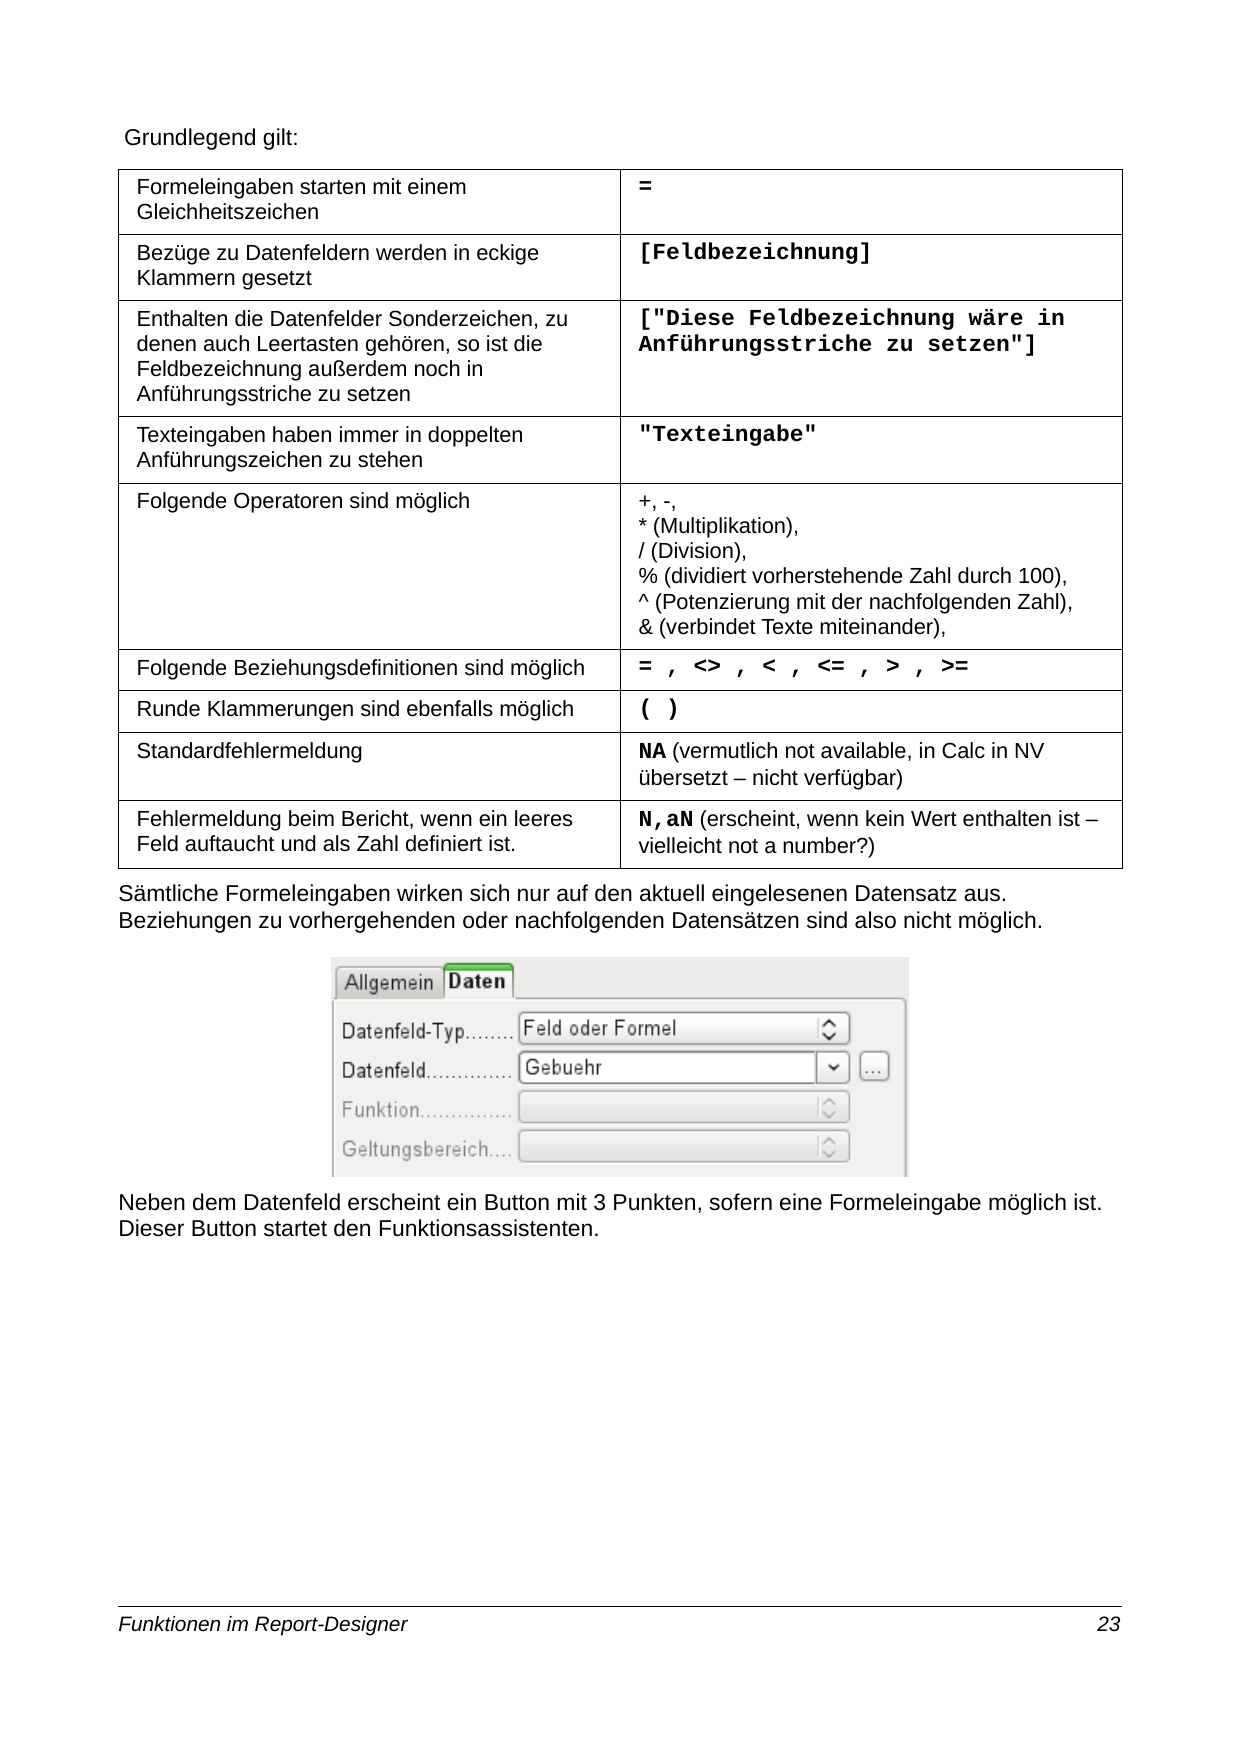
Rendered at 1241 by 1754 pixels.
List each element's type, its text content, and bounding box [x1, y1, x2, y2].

table_cell ( ) [621, 691, 1122, 732]
table_cell [Feldbezeichnung] [621, 235, 1122, 300]
table_cell Bezüge zu Datenfeldern werden in eckige Klammern gesetzt [119, 235, 620, 300]
picture [331, 957, 910, 1177]
table_cell Runde Klammerungen sind ebenfalls möglich [119, 691, 620, 732]
table_cell Standardfehlermeldung [119, 733, 620, 800]
table_cell Formeleingaben starten mit einem Gleichheitszeichen [119, 170, 620, 234]
text Sämtliche Formeleingaben wirken sich nur auf den aktuell eingelesenen Datensatz aus. Beziehungen zu vorhergehenden oder nachfolgenden Datensätzen sind also nicht möglich. [118, 880, 1122, 933]
table_cell Enthalten die Datenfelder Sonderzeichen, zu denen auch Leertasten gehören, so ist die Feldbezeichnung außerdem noch in Anführungsstriche zu setzen [119, 301, 620, 416]
table_cell = , <> , < , <= , > , >= [621, 650, 1122, 690]
table_header [620, 118, 1122, 168]
table_cell "Texteingabe" [621, 417, 1122, 482]
table_header Grundlegend gilt: [118, 118, 620, 168]
table_cell NA (vermutlich not available, in Calc in NV übersetzt – nicht verfügbar) [621, 733, 1122, 800]
table_cell ["Diese Feldbezeichnung wäre in Anführungsstriche zu setzen"] [621, 301, 1122, 416]
table_cell Texteingaben haben immer in doppelten Anführungszeichen zu stehen [119, 417, 620, 482]
table_cell N,aN (erscheint, wenn kein Wert enthalten ist – vielleicht not a number?) [621, 801, 1122, 868]
table_cell Fehlermeldung beim Bericht, wenn ein leeres Feld auftaucht und als Zahl definiert ist. [119, 801, 620, 868]
table_cell = [621, 170, 1122, 234]
table_cell Folgende Beziehungsdefinitionen sind möglich [119, 650, 620, 690]
table_cell +, -, * (Multiplikation), / (Division), % (dividiert vorherstehende Zahl durch 100), ^ (Potenzierung mit der nachfolgenden Zahl), & (verbindet Texte miteinander), [621, 484, 1122, 649]
text Neben dem Datenfeld erscheint ein Button mit 3 Punkten, sofern eine Formeleingabe möglich ist. Dieser Button startet den Funktionsassistenten. [118, 1189, 1122, 1242]
table_cell Folgende Operatoren sind möglich [119, 484, 620, 649]
